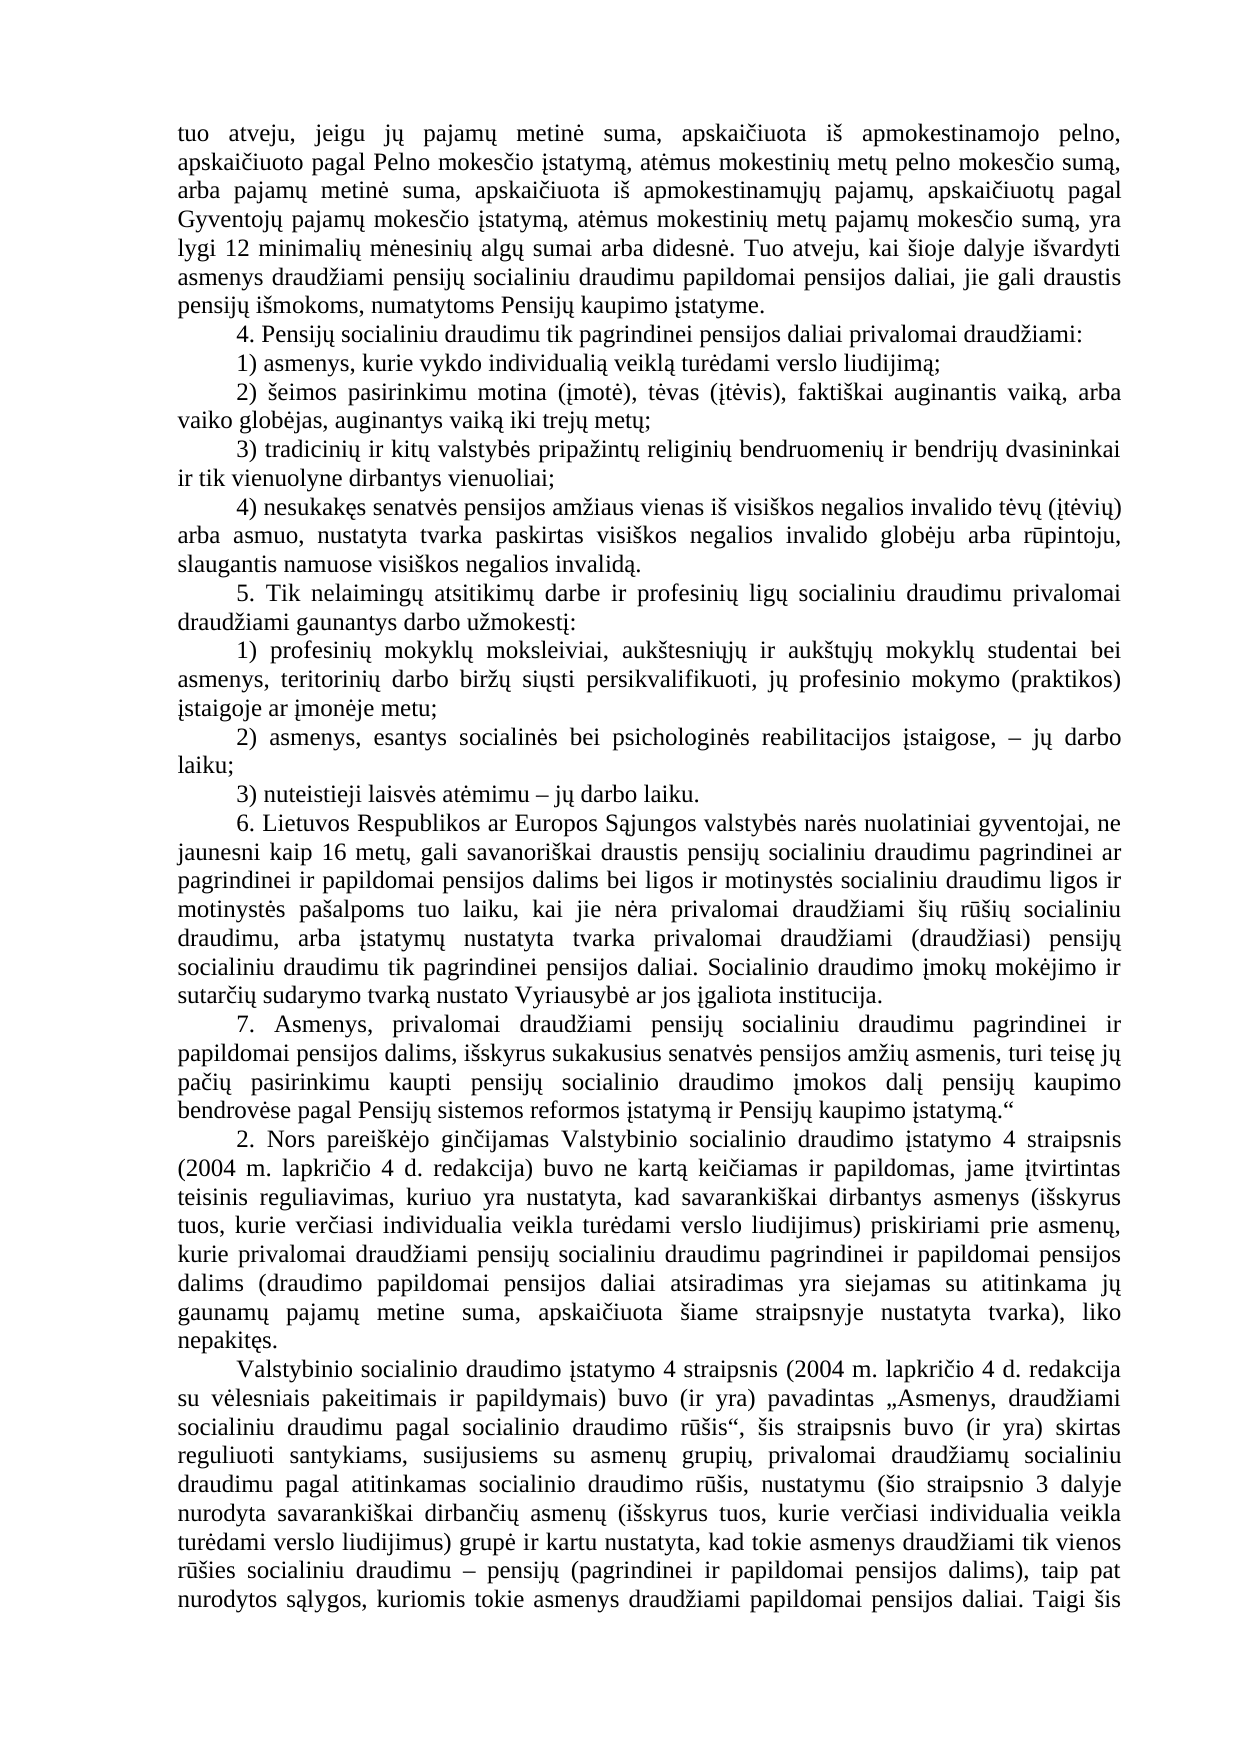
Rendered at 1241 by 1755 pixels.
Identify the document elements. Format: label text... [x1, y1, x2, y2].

text 5. Tik nelaimingų atsitikimų darbe ir profesinių ligų socialiniu draudimu privalomai draudžiami gaunantys darbo užmokestį: [177, 578, 1122, 636]
text 6. Lietuvos Respublikos ar Europos Sąjungos valstybės narės nuolatiniai gyventojai, ne jaunesni kaip 16 metų, gali savanoriškai draustis pensijų socialiniu draudimu pagrindinei ar pagrindinei ir papildomai pensijos dalims bei ligos ir motinystės socialiniu draudimu ligos ir motinystės pašalpoms tuo laiku, kai jie nėra privalomai draudžiami šių rūšių socialiniu draudimu, arba įstatymų nustatyta tvarka privalomai draudžiami (draudžiasi) pensijų socialiniu draudimu tik pagrindinei pensijos daliai. Socialinio draudimo įmokų mokėjimo ir sutarčių sudarymo tvarką nustato Vyriausybė ar jos įgaliota institucija. [177, 808, 1122, 1009]
text 1) asmenys, kurie vykdo individualią veiklą turėdami verslo liudijimą; [177, 348, 1122, 377]
text Valstybinio socialinio draudimo įstatymo 4 straipsnis (2004 m. lapkričio 4 d. redakcija su vėlesniais pakeitimais ir papildymais) buvo (ir yra) pavadintas „Asmenys, draudžiami socialiniu draudimu pagal socialinio draudimo rūšis“, šis straipsnis buvo (ir yra) skirtas reguliuoti santykiams, susijusiems su asmenų grupių, privalomai draudžiamų socialiniu draudimu pagal atitinkamas socialinio draudimo rūšis, nustatymu (šio straipsnio 3 dalyje nurodyta savarankiškai dirbančių asmenų (išskyrus tuos, kurie verčiasi individualia veikla turėdami verslo liudijimus) grupė ir kartu nustatyta, kad tokie asmenys draudžiami tik vienos rūšies socialiniu draudimu – pensijų (pagrindinei ir papildomai pensijos dalims), taip pat nurodytos sąlygos, kuriomis tokie asmenys draudžiami papildomai pensijos daliai. Taigi šis [177, 1354, 1122, 1613]
text 4) nesukakęs senatvės pensijos amžiaus vienas iš visiškos negalios invalido tėvų (įtėvių) arba asmuo, nustatyta tvarka paskirtas visiškos negalios invalido globėju arba rūpintoju, slaugantis namuose visiškos negalios invalidą. [177, 492, 1122, 578]
text 2) asmenys, esantys socialinės bei psichologinės reabilitacijos įstaigose, – jų darbo laiku; [177, 722, 1122, 779]
text tuo atveju, jeigu jų pajamų metinė suma, apskaičiuota iš apmokestinamojo pelno, apskaičiuoto pagal Pelno mokesčio įstatymą, atėmus mokestinių metų pelno mokesčio sumą, arba pajamų metinė suma, apskaičiuota iš apmokestinamųjų pajamų, apskaičiuotų pagal Gyventojų pajamų mokesčio įstatymą, atėmus mokestinių metų pajamų mokesčio sumą, yra lygi 12 minimalių mėnesinių algų sumai arba didesnė. Tuo atveju, kai šioje dalyje išvardyti asmenys draudžiami pensijų socialiniu draudimu papildomai pensijos daliai, jie gali draustis pensijų išmokoms, numatytoms Pensijų kaupimo įstatyme. [177, 118, 1122, 319]
text 7. Asmenys, privalomai draudžiami pensijų socialiniu draudimu pagrindinei ir papildomai pensijos dalims, išskyrus sukakusius senatvės pensijos amžių asmenis, turi teisę jų pačių pasirinkimu kaupti pensijų socialinio draudimo įmokos dalį pensijų kaupimo bendrovėse pagal Pensijų sistemos reformos įstatymą ir Pensijų kaupimo įstatymą.“ [177, 1009, 1122, 1124]
text 2. Nors pareiškėjo ginčijamas Valstybinio socialinio draudimo įstatymo 4 straipsnis (2004 m. lapkričio 4 d. redakcija) buvo ne kartą keičiamas ir papildomas, jame įtvirtintas teisinis reguliavimas, kuriuo yra nustatyta, kad savarankiškai dirbantys asmenys (išskyrus tuos, kurie verčiasi individualia veikla turėdami verslo liudijimus) priskiriami prie asmenų, kurie privalomai draudžiami pensijų socialiniu draudimu pagrindinei ir papildomai pensijos dalims (draudimo papildomai pensijos daliai atsiradimas yra siejamas su atitinkama jų gaunamų pajamų metine suma, apskaičiuota šiame straipsnyje nustatyta tvarka), liko nepakitęs. [177, 1124, 1122, 1354]
text 4. Pensijų socialiniu draudimu tik pagrindinei pensijos daliai privalomai draudžiami: [177, 319, 1122, 348]
text 3) nuteistieji laisvės atėmimu – jų darbo laiku. [177, 779, 1122, 808]
text 1) profesinių mokyklų moksleiviai, aukštesniųjų ir aukštųjų mokyklų studentai bei asmenys, teritorinių darbo biržų siųsti persikvalifikuoti, jų profesinio mokymo (praktikos) įstaigoje ar įmonėje metu; [177, 636, 1122, 722]
text 3) tradicinių ir kitų valstybės pripažintų religinių bendruomenių ir bendrijų dvasininkai ir tik vienuolyne dirbantys vienuoliai; [177, 434, 1122, 492]
text 2) šeimos pasirinkimu motina (įmotė), tėvas (įtėvis), faktiškai auginantis vaiką, arba vaiko globėjas, auginantys vaiką iki trejų metų; [177, 377, 1122, 434]
